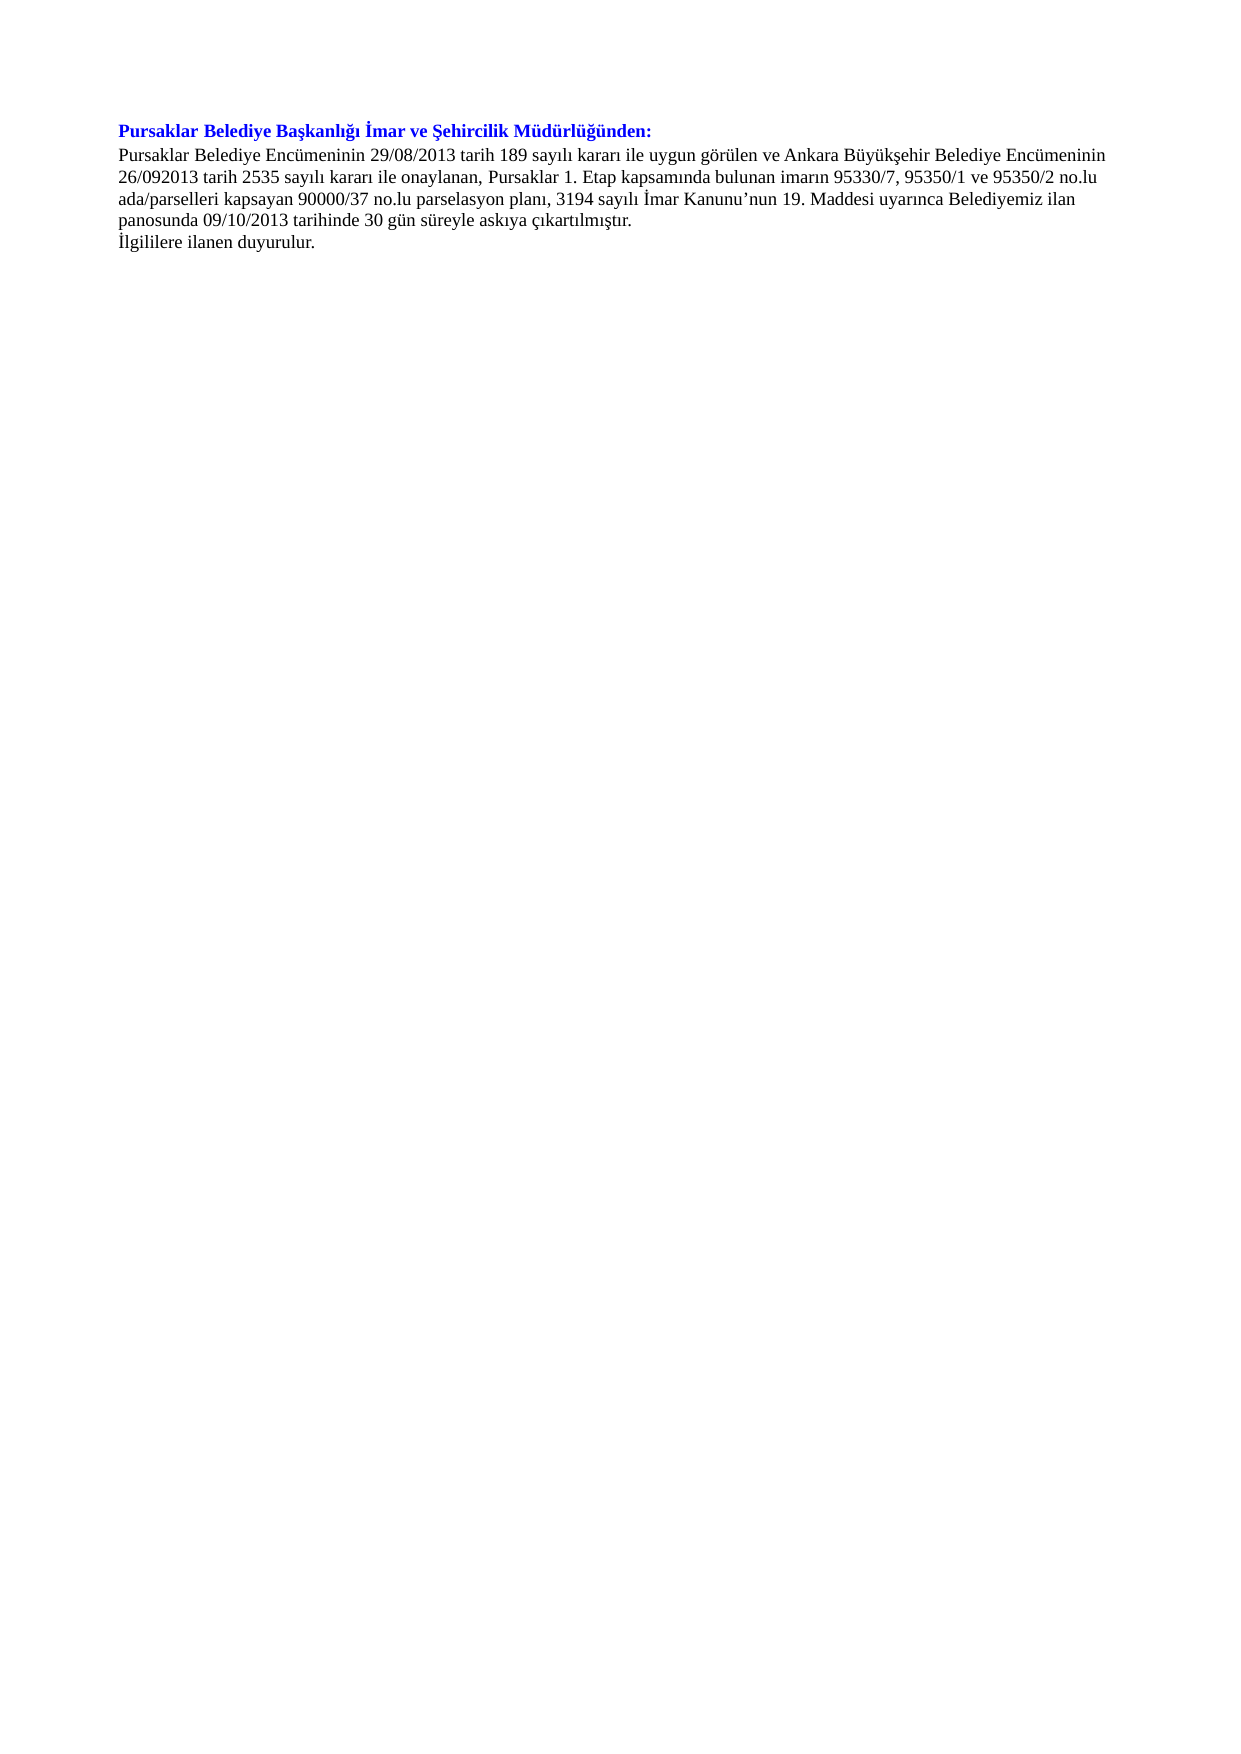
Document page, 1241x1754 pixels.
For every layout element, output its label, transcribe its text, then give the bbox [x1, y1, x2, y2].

text İlgililere ilanen duyurulur. [118, 231, 1122, 252]
text Pursaklar Belediye Başkanlığı İmar ve Şehircilik Müdürlüğünden: [118, 118, 1122, 142]
text Pursaklar Belediye Encümeninin 29/08/2013 tarih 189 sayılı kararı ile uygun görülen ve Ankara Büyükşehir Belediye Encümeninin 26/092013 tarih 2535 sayılı kararı ile onaylanan, Pursaklar 1. Etap kapsamında bulunan imarın 95330/7, 95350/1 ve 95350/2 no.lu ada/parselleri kapsayan 90000/37 no.lu parselasyon planı, 3194 sayılı İmar Kanunu’nun 19. Maddesi uyarınca Belediyemiz ilan panosunda 09/10/2013 tarihinde 30 gün süreyle askıya çıkartılmıştır. [118, 142, 1122, 231]
